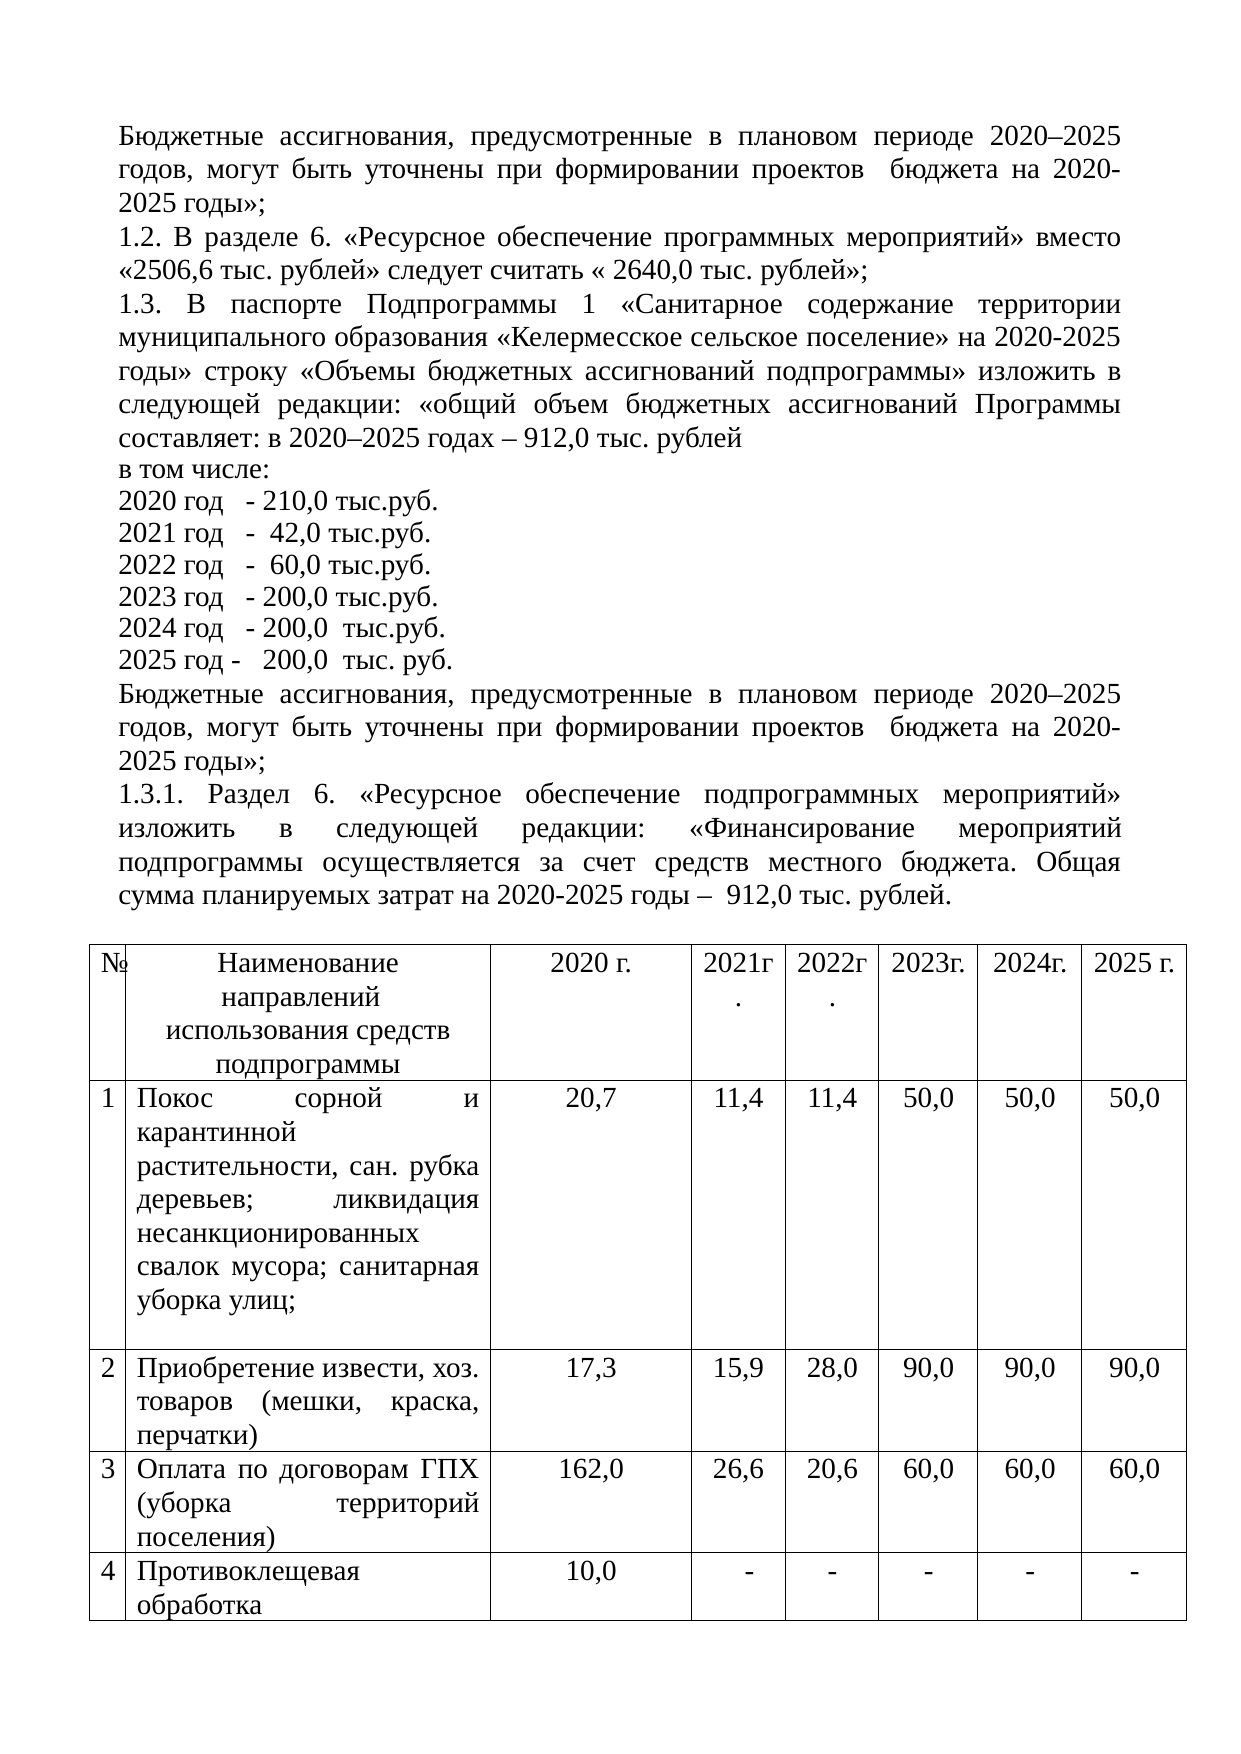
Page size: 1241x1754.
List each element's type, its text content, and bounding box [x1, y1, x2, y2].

text 2025 год - 200,0 тыс. руб. [118, 644, 1122, 676]
text 1.3. В паспорте Подпрограммы 1 «Санитарное содержание территории муниципального образования «Келермесское сельское поселение» на 2020-2025 годы» строку «Объемы бюджетных ассигнований подпрограммы» изложить в следующей редакции: «общий объем бюджетных ассигнований Программы составляет: в 2020–2025 годах – 912,0 тыс. рублей [118, 286, 1122, 453]
text 2022 год - 60,0 тыс.руб. [118, 549, 1122, 581]
table_cell 50,0 [879, 1081, 977, 1349]
table_header Наименование направлений использования средств подпрограммы [126, 945, 490, 1079]
table_header 2023г. [879, 945, 977, 1079]
table_cell Оплата по договорам ГПХ (уборка территорий поселения) [126, 1452, 490, 1552]
table_header 2020 г. [491, 945, 691, 1079]
table_cell 11,4 [786, 1081, 878, 1349]
table_cell - [692, 1553, 785, 1620]
table_cell 3 [90, 1452, 125, 1552]
text 2024 год - 200,0 тыс.руб. [118, 612, 1122, 644]
table_cell - [879, 1553, 977, 1620]
table_cell 162,0 [491, 1452, 691, 1552]
text в том числе: [118, 453, 1122, 485]
table_cell 90,0 [879, 1350, 977, 1451]
table_cell 4 [90, 1553, 125, 1620]
table_header 2024г. [978, 945, 1081, 1079]
table_cell 26,6 [692, 1452, 785, 1552]
table_cell 11,4 [692, 1081, 785, 1349]
table_cell 10,0 [491, 1553, 691, 1620]
table_cell - [1082, 1553, 1186, 1620]
table_cell 20,6 [786, 1452, 878, 1552]
table_cell Покос сорной и карантинной растительности, сан. рубка деревьев; ликвидация несанкционированных свалок мусора; санитарная уборка улиц; [126, 1081, 490, 1349]
table_cell - [786, 1553, 878, 1620]
table_cell 2 [90, 1350, 125, 1451]
table_cell 90,0 [978, 1350, 1081, 1451]
text 1.2. В разделе 6. «Ресурсное обеспечение программных мероприятий» вместо «2506,6 тыс. рублей» следует считать « 2640,0 тыс. рублей»; [118, 219, 1122, 286]
table_cell 50,0 [1082, 1081, 1186, 1349]
text Бюджетные ассигнования, предусмотренные в плановом периоде 2020–2025 годов, могут быть уточнены при формировании проектов бюджета на 2020-2025 годы»; [118, 118, 1122, 219]
table_cell 60,0 [879, 1452, 977, 1552]
table_cell - [978, 1553, 1081, 1620]
table_cell 50,0 [978, 1081, 1081, 1349]
text 1.3.1. Раздел 6. «Ресурсное обеспечение подпрограммных мероприятий» изложить в следующей редакции: «Финансирование мероприятий подпрограммы осуществляется за счет средств местного бюджета. Общая сумма планируемых затрат на 2020-2025 годы – 912,0 тыс. рублей. [118, 777, 1122, 911]
table_cell Противоклещевая обработка [126, 1553, 490, 1620]
table_header 2021г. [692, 945, 785, 1079]
table_cell 28,0 [786, 1350, 878, 1451]
table_cell 1 [90, 1081, 125, 1349]
table_cell 15,9 [692, 1350, 785, 1451]
text 2023 год - 200,0 тыс.руб. [118, 581, 1122, 612]
table_cell 20,7 [491, 1081, 691, 1349]
table_cell 17,3 [491, 1350, 691, 1451]
table_header 2025 г. [1082, 945, 1186, 1079]
table_cell Приобретение извести, хоз. товаров (мешки, краска, перчатки) [126, 1350, 490, 1451]
text 2021 год - 42,0 тыс.руб. [118, 517, 1122, 549]
table_header 2022г. [786, 945, 878, 1079]
text 2020 год - 210,0 тыс.руб. [118, 485, 1122, 517]
table_header № [90, 945, 125, 1079]
text Бюджетные ассигнования, предусмотренные в плановом периоде 2020–2025 годов, могут быть уточнены при формировании проектов бюджета на 2020-2025 годы»; [118, 676, 1122, 777]
table_cell 90,0 [1082, 1350, 1186, 1451]
table_cell 60,0 [978, 1452, 1081, 1552]
table_cell 60,0 [1082, 1452, 1186, 1552]
